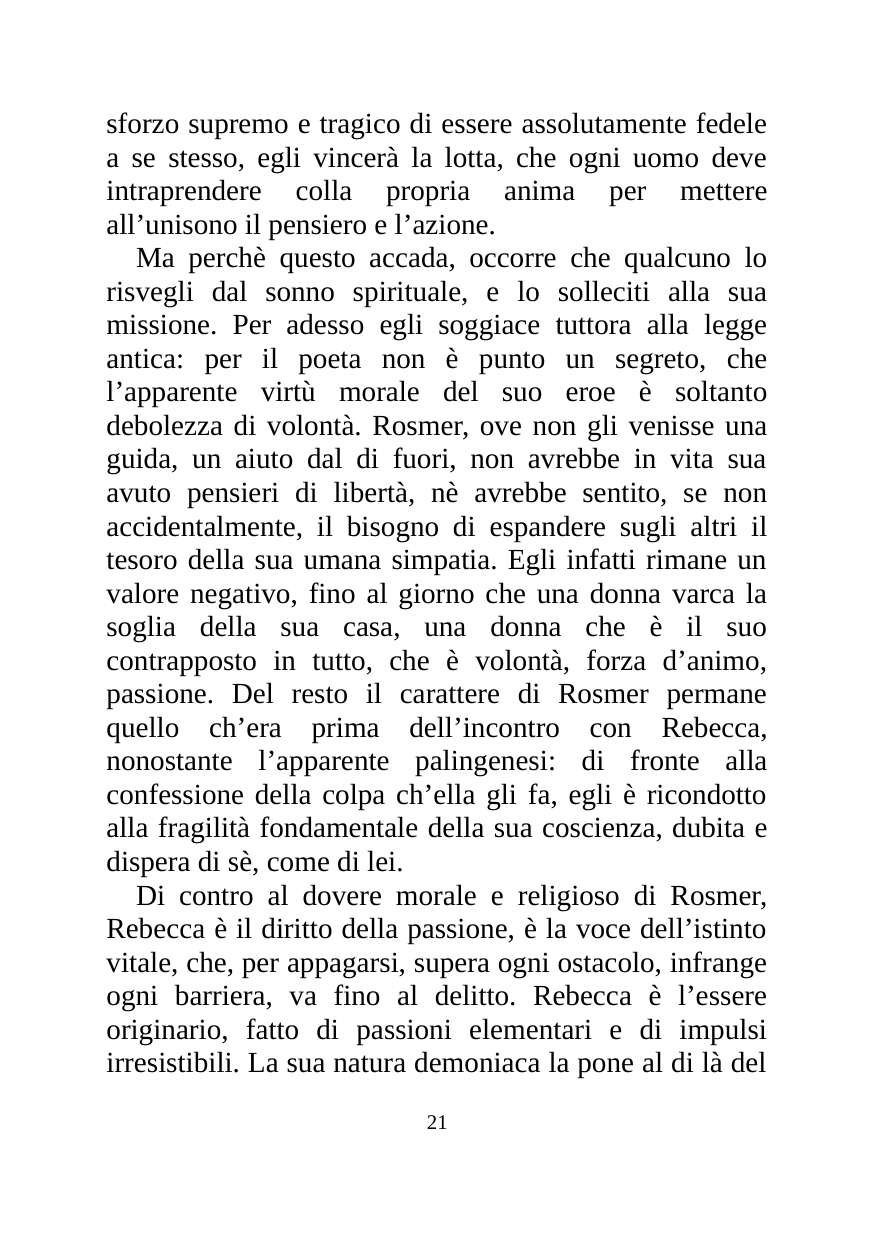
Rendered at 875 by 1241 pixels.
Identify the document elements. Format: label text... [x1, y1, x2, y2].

text Di contro al dovere morale e religioso di Rosmer, Rebecca è il diritto della passione, è la voce dell’istinto vitale, che, per appagarsi, supera ogni ostacolo, infrange ogni barriera, va fino al delitto. Rebecca è l’essere originario, fatto di passioni elementari e di impulsi irresistibili. La sua natura demoniaca la pone al di là del [106, 878, 768, 1079]
text sforzo supremo e tragico di essere assolutamente fedele a se stesso, egli vincerà la lotta, che ogni uomo deve intraprendere colla propria anima per mettere all’unisono il pensiero e l’azione. [106, 106, 768, 240]
text Ma perchè questo accada, occorre che qualcuno lo risvegli dal sonno spirituale, e lo solleciti alla sua missione. Per adesso egli soggiace tuttora alla legge antica: per il poeta non è punto un segreto, che l’apparente virtù morale del suo eroe è soltanto debolezza di volontà. Rosmer, ove non gli venisse una guida, un aiuto dal di fuori, non avrebbe in vita sua avuto pensieri di libertà, nè avrebbe sentito, se non accidentalmente, il bisogno di espandere sugli altri il tesoro della sua umana simpatia. Egli infatti rimane un valore negativo, fino al giorno che una donna varca la soglia della sua casa, una donna che è il suo contrapposto in tutto, che è volontà, forza d’animo, passione. Del resto il carattere di Rosmer permane quello ch’era prima dell’incontro con Rebecca, nonostante l’apparente palingenesi: di fronte alla confessione della colpa ch’ella gli fa, egli è ricondotto alla fragilità fondamentale della sua coscienza, dubita e dispera di sè, come di lei. [106, 240, 768, 878]
